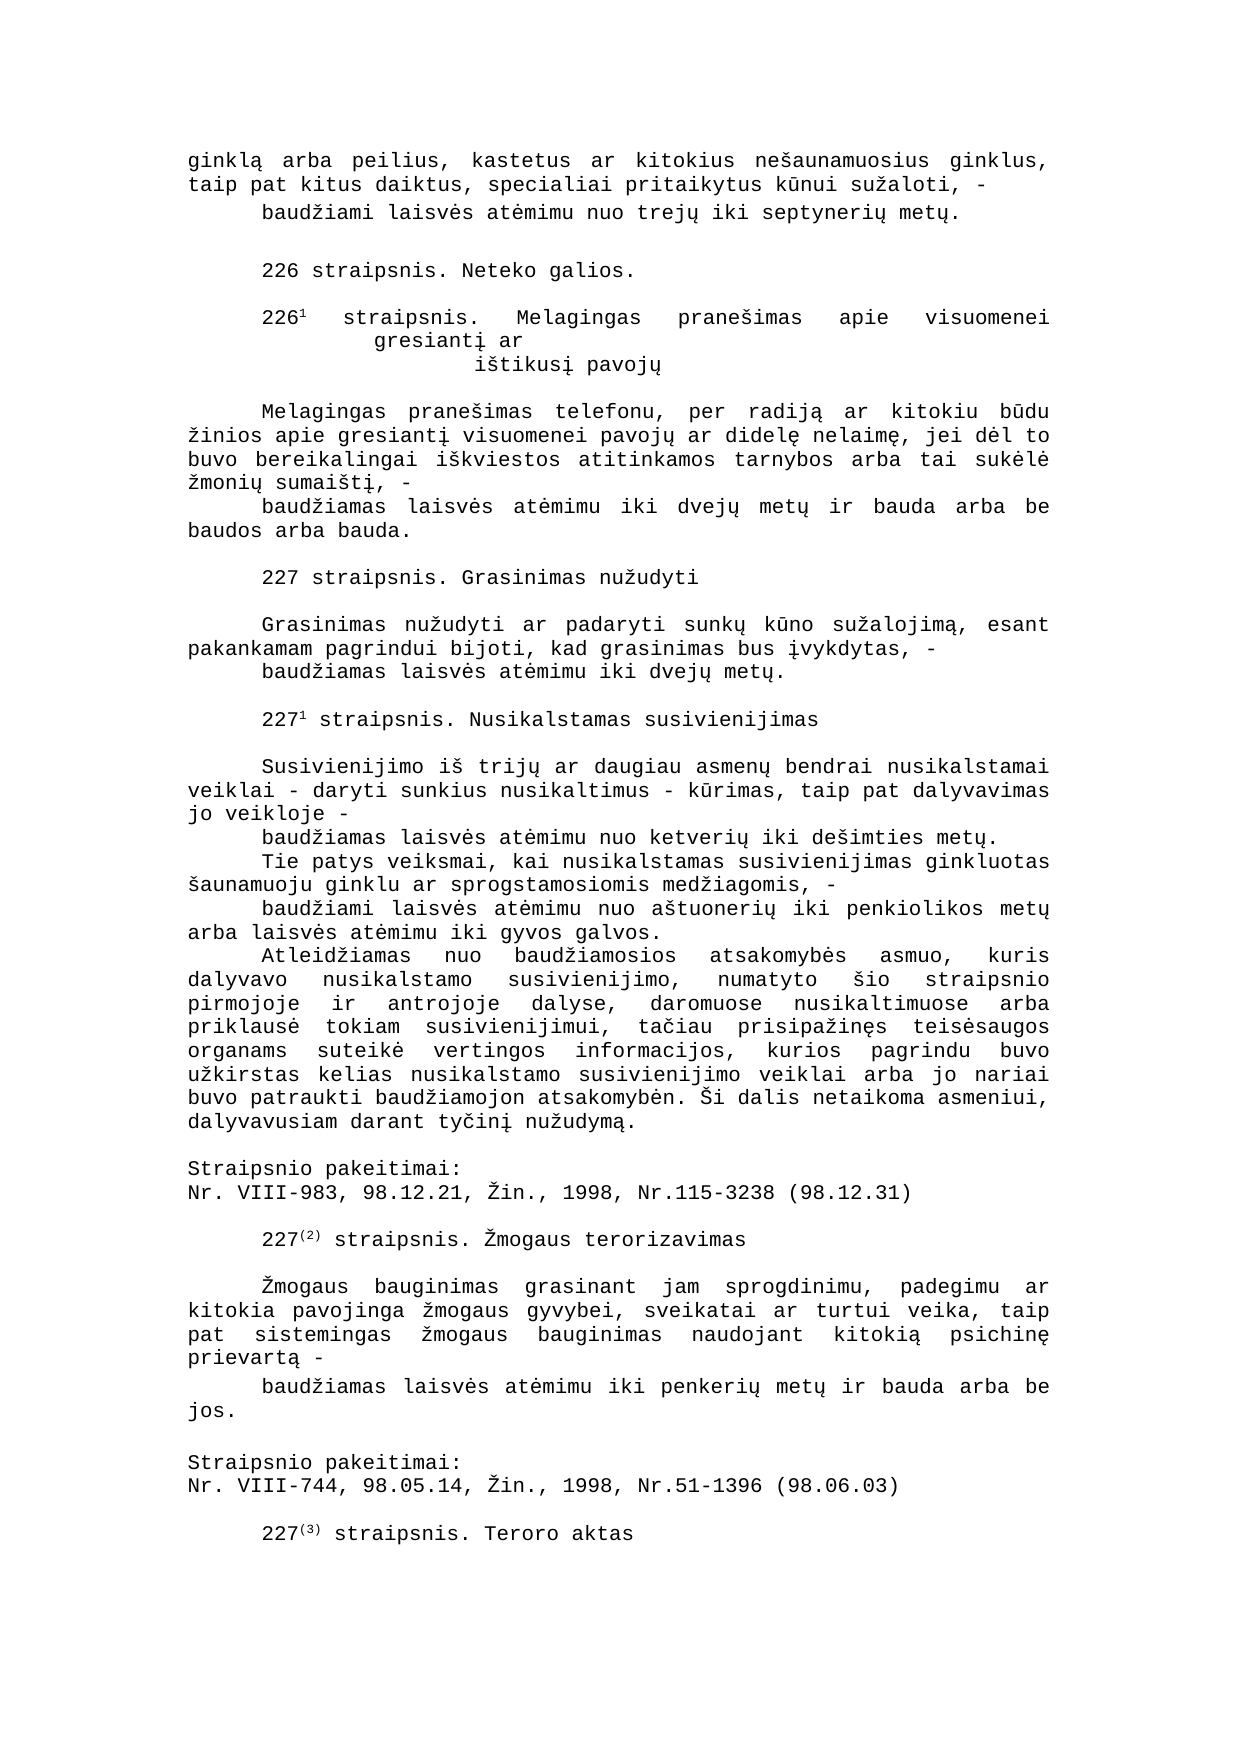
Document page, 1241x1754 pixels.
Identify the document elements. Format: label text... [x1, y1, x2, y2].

text 226 straipsnis. Neteko galios. [187, 259, 1050, 283]
text Nr. VIII-744, 98.05.14, Žin., 1998, Nr.51-1396 (98.06.03) [187, 1476, 1050, 1499]
text baudžiamas laisvės atėmimu iki penkerių metų ir bauda arba be jos. [187, 1376, 1050, 1423]
text 2261 straipsnis. Melagingas pranešimas apie visuomenei gresiantį ar [261, 307, 1050, 354]
text Žmogaus bauginimas grasinant jam sprogdinimu, padegimu ar kitokia pavojinga žmogaus gyvybei, sveikatai ar turtui veika, taip pat sistemingas žmogaus bauginimas naudojant kitokią psichinę prievartą - [187, 1276, 1050, 1371]
text 227(2) straipsnis. Žmogaus terorizavimas [187, 1229, 1050, 1253]
text Atleidžiamas nuo baudžiamosios atsakomybės asmuo, kuris dalyvavo nusikalstamo susivienijimo, numatyto šio straipsnio pirmojoje ir antrojoje dalyse, daromuose nusikaltimuose arba priklausė tokiam susivienijimui, tačiau prisipažinęs teisėsaugos organams suteikė vertingos informacijos, kurios pagrindu buvo užkirstas kelias nusikalstamo susivienijimo veiklai arba jo nariai buvo patraukti baudžiamojon atsakomybėn. Ši dalis netaikoma asmeniui, dalyvavusiam darant tyčinį nužudymą. [187, 945, 1050, 1134]
text baudžiamas laisvės atėmimu iki dvejų metų ir bauda arba be baudos arba bauda. [187, 496, 1050, 543]
text 2271 straipsnis. Nusikalstamas susivienijimas [212, 709, 1050, 732]
text 227 straipsnis. Grasinimas nužudyti [210, 567, 1050, 591]
text 227(3) straipsnis. Teroro aktas [187, 1523, 1050, 1546]
text Straipsnio pakeitimai: [187, 1158, 1050, 1182]
text baudžiamas laisvės atėmimu iki dvejų metų. [210, 662, 1050, 685]
text baudžiamas laisvės atėmimu nuo ketverių iki dešimties metų. [187, 827, 1050, 851]
text baudžiami laisvės atėmimu nuo aštuonerių iki penkiolikos metų arba laisvės atėmimu iki gyvos galvos. [187, 898, 1050, 945]
text Nr. VIII-983, 98.12.21, Žin., 1998, Nr.115-3238 (98.12.31) [187, 1182, 1050, 1205]
text Straipsnio pakeitimai: [187, 1452, 1050, 1476]
text ginklą arba peilius, kastetus ar kitokius nešaunamuosius ginklus, taip pat kitus daiktus, specialiai pritaikytus kūnui sužaloti, - [187, 150, 1050, 197]
text Susivienijimo iš trijų ar daugiau asmenų bendrai nusikalstamai veiklai - daryti sunkius nusikaltimus - kūrimas, taip pat dalyvavimas jo veikloje - [187, 756, 1050, 827]
text Melagingas pranešimas telefonu, per radiją ar kitokiu būdu žinios apie gresiantį visuomenei pavojų ar didelę nelaimę, jei dėl to buvo bereikalingai iškviestos atitinkamos tarnybos arba tai sukėlė žmonių sumaištį, - [187, 401, 1050, 496]
text Grasinimas nužudyti ar padaryti sunkų kūno sužalojimą, esant pakankamam pagrindui bijoti, kad grasinimas bus įvykdytas, - [187, 614, 1050, 662]
text baudžiami laisvės atėmimu nuo trejų iki septynerių metų. [212, 202, 1050, 226]
text Tie patys veiksmai, kai nusikalstamas susivienijimas ginkluotas šaunamuoju ginklu ar sprogstamosiomis medžiagomis, - [187, 851, 1050, 898]
text ištikusį pavojų [261, 354, 1050, 378]
